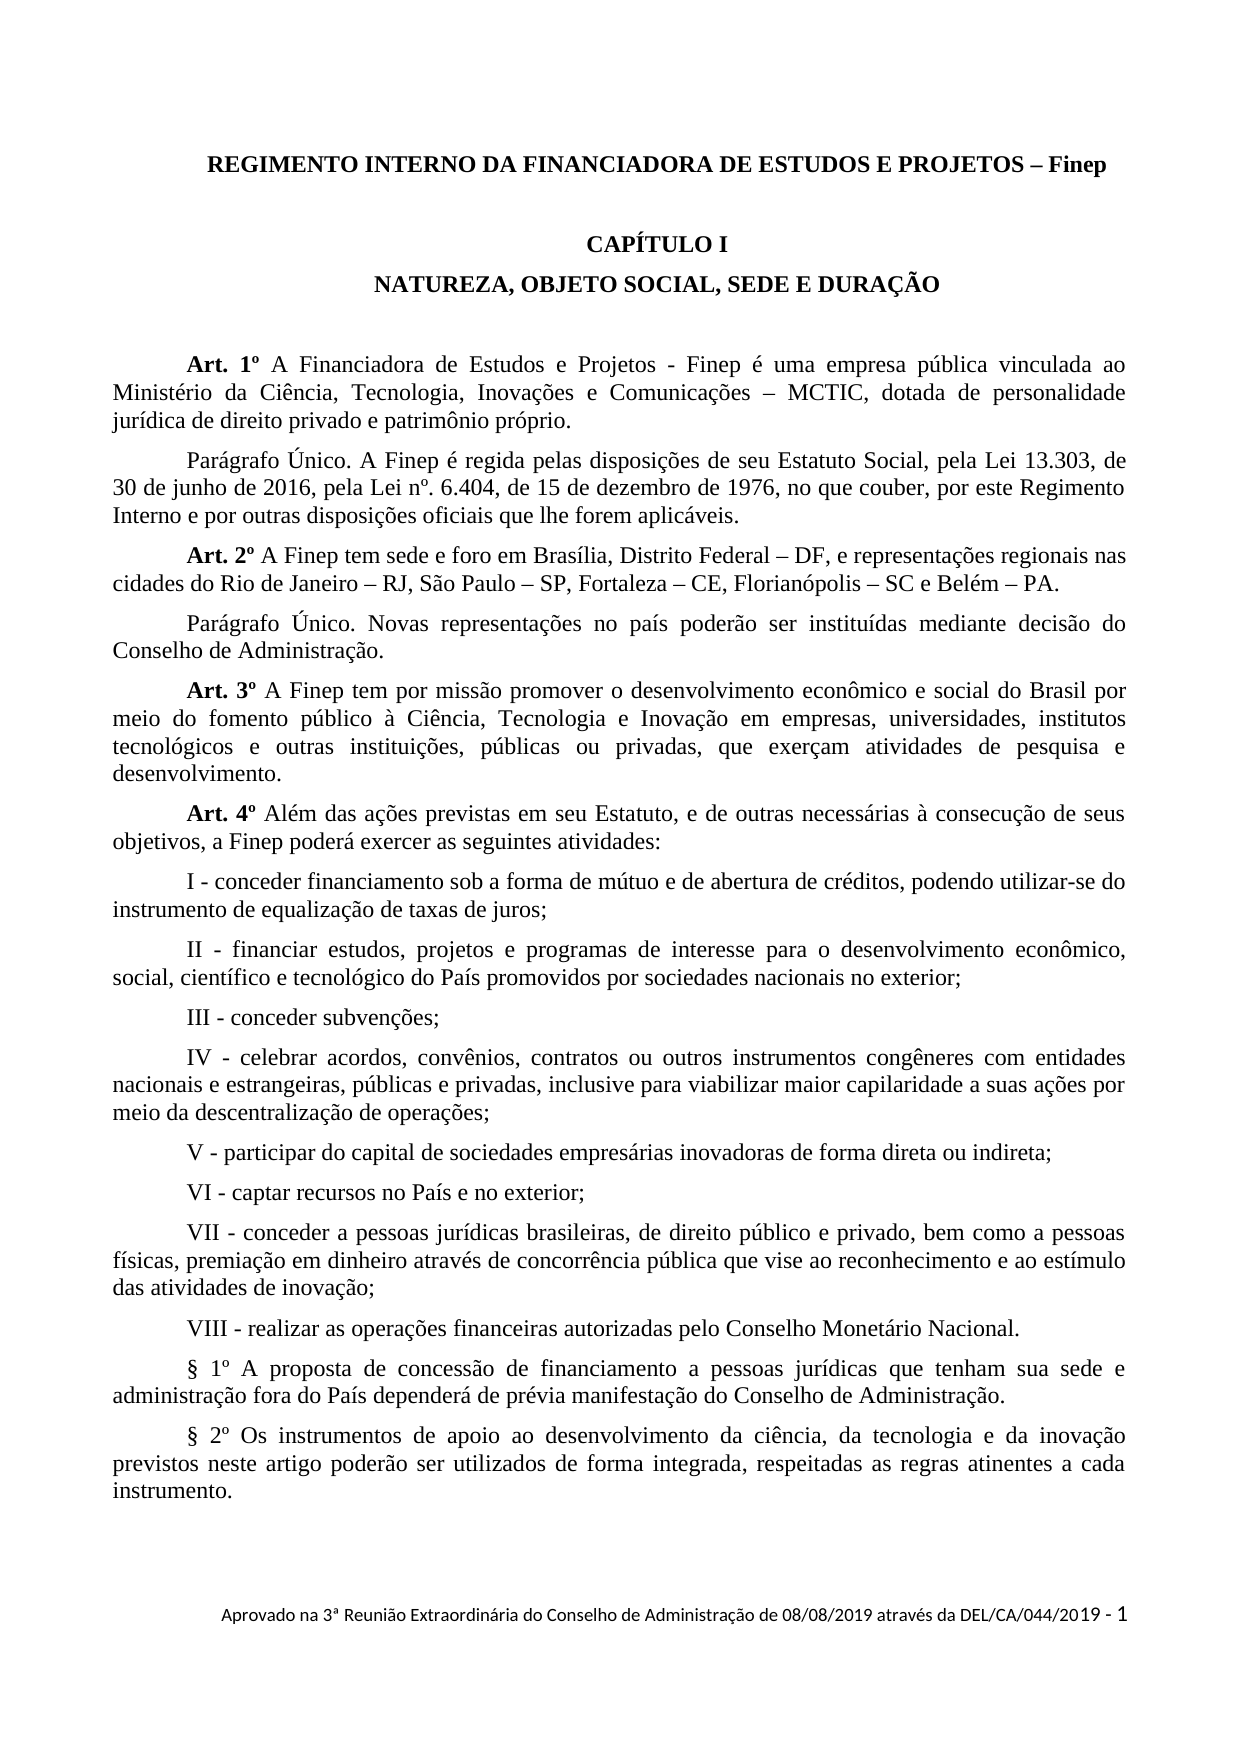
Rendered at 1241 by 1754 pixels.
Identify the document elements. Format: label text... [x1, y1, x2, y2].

text § 2º Os instrumentos de apoio ao desenvolvimento da ciência, da tecnologia e da inovação previstos neste artigo poderão ser utilizados de forma integrada, respeitadas as regras atinentes a cada instrumento. [112, 1421, 1128, 1504]
text V - participar do capital de sociedades empresárias inovadoras de forma direta ou indireta; [112, 1138, 1128, 1166]
text Art. 1º A Financiadora de Estudos e Projetos - Finep é uma empresa pública vinculada ao Ministério da Ciência, Tecnologia, Inovações e Comunicações – MCTIC, dotada de personalidade jurídica de direito privado e patrimônio próprio. [112, 351, 1128, 433]
text REGIMENTO INTERNO DA FINANCIADORA DE ESTUDOS E PROJETOS – Finep [112, 150, 1128, 178]
text I - conceder financiamento sob a forma de mútuo e de abertura de créditos, podendo utilizar-se do instrumento de equalização de taxas de juros; [112, 867, 1128, 922]
text VII - conceder a pessoas jurídicas brasileiras, de direito público e privado, bem como a pessoas físicas, premiação em dinheiro através de concorrência pública que vise ao reconhecimento e ao estímulo das atividades de inovação; [112, 1218, 1128, 1301]
text IV - celebrar acordos, convênios, contratos ou outros instrumentos congêneres com entidades nacionais e estrangeiras, públicas e privadas, inclusive para viabilizar maior capilaridade a suas ações por meio da descentralização de operações; [112, 1043, 1128, 1126]
text CAPÍTULO I [112, 230, 1128, 258]
text Art. 3º A Finep tem por missão promover o desenvolvimento econômico e social do Brasil por meio do fomento público à Ciência, Tecnologia e Inovação em empresas, universidades, institutos tecnológicos e outras instituições, públicas ou privadas, que exerçam atividades de pesquisa e desenvolvimento. [112, 677, 1128, 787]
text VIII - realizar as operações financeiras autorizadas pelo Conselho Monetário Nacional. [112, 1313, 1128, 1341]
text VI - captar recursos no País e no exterior; [112, 1178, 1128, 1206]
text Parágrafo Único. Novas representações no país poderão ser instituídas mediante decisão do Conselho de Administração. [112, 609, 1128, 664]
text Art. 2º A Finep tem sede e foro em Brasília, Distrito Federal – DF, e representações regionais nas cidades do Rio de Janeiro – RJ, São Paulo – SP, Fortaleza – CE, Florianópolis – SC e Belém – PA. [112, 541, 1128, 596]
text II - financiar estudos, projetos e programas de interesse para o desenvolvimento econômico, social, científico e tecnológico do País promovidos por sociedades nacionais no exterior; [112, 935, 1128, 990]
text Parágrafo Único. A Finep é regida pelas disposições de seu Estatuto Social, pela Lei 13.303, de 30 de junho de 2016, pela Lei nº. 6.404, de 15 de dezembro de 1976, no que couber, por este Regimento Interno e por outras disposições oficiais que lhe forem aplicáveis. [112, 446, 1128, 529]
text § 1º A proposta de concessão de financiamento a pessoas jurídicas que tenham sua sede e administração fora do País dependerá de prévia manifestação do Conselho de Administração. [112, 1354, 1128, 1409]
text Art. 4º Além das ações previstas em seu Estatuto, e de outras necessárias à consecução de seus objetivos, a Finep poderá exercer as seguintes atividades: [112, 799, 1128, 855]
text NATUREZA, OBJETO SOCIAL, SEDE E DURAÇÃO [112, 270, 1128, 298]
text III - conceder subvenções; [112, 1003, 1128, 1030]
